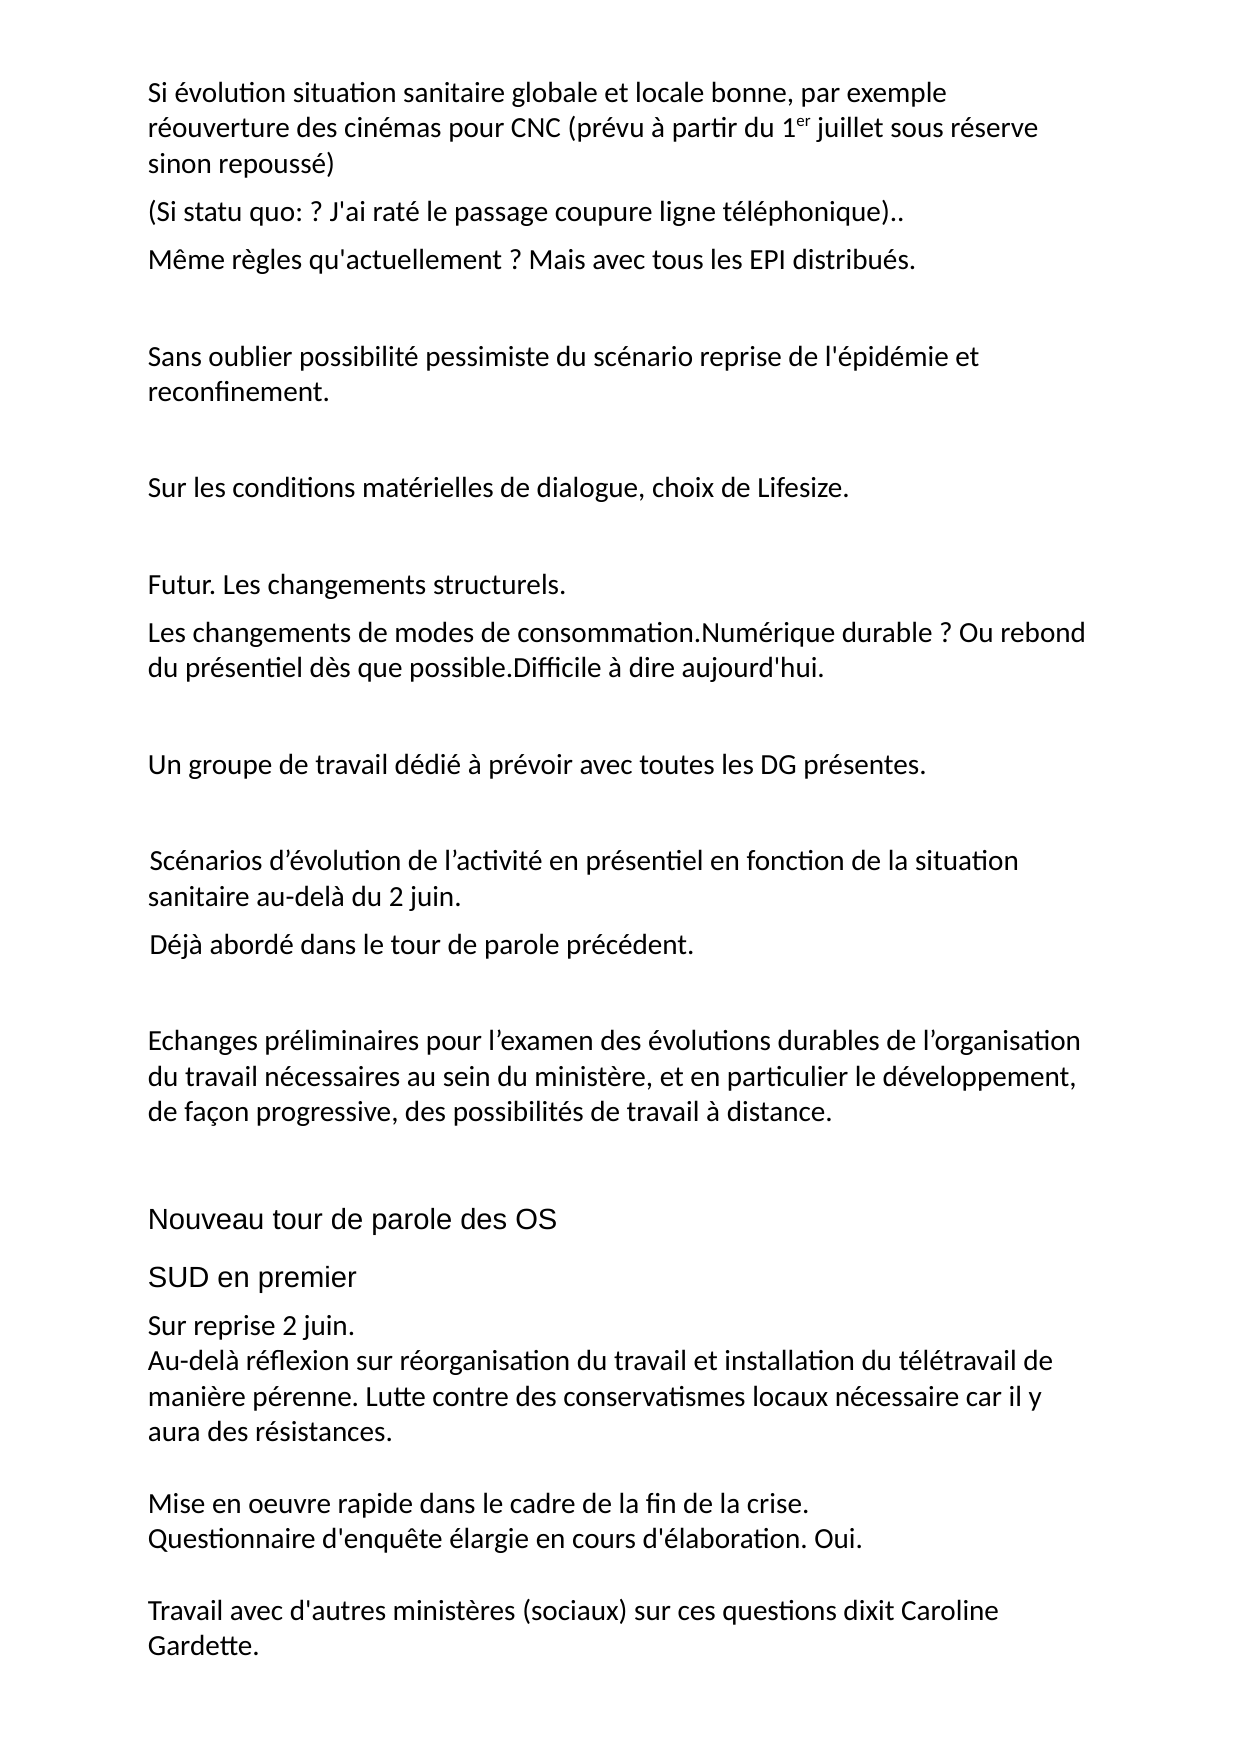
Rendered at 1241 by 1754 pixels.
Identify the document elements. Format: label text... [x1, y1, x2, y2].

text Sur reprise 2 juin. [148, 1307, 1092, 1342]
text Travail avec d'autres ministères (sociaux) sur ces questions dixit Caroline Gardette. [148, 1592, 1092, 1663]
text Scénarios d’évolution de l’activité en présentiel en fonction de la situation sanitaire au-delà du 2 juin. [148, 842, 1092, 913]
text Sans oublier possibilité pessimiste du scénario reprise de l'épidémie et reconfinement. [148, 338, 1092, 409]
text Questionnaire d'enquête élargie en cours d'élaboration. Oui. [148, 1520, 1092, 1556]
text Les changements de modes de consommation.Numérique durable ? Ou rebond du présentiel dès que possible.Difficile à dire aujourd'hui. [148, 614, 1092, 685]
text Au-delà réflexion sur réorganisation du travail et installation du télétravail de manière pérenne. Lutte contre des conservatismes locaux nécessaire car il y aura des résistances. [148, 1342, 1092, 1449]
subtitle SUD en premier [148, 1261, 1092, 1294]
text (Si statu quo: ? J'ai raté le passage coupure ligne téléphonique).. [148, 193, 1092, 229]
text Un groupe de travail dédié à prévoir avec toutes les DG présentes. [148, 746, 1092, 781]
text Même règles qu'actuellement ? Mais avec tous les EPI distribués. [148, 241, 1092, 277]
text Echanges préliminaires pour l’examen des évolutions durables de l’organisation du travail nécessaires au sein du ministère, et en particulier le développement, de façon progressive, des possibilités de travail à distance. [148, 1022, 1092, 1129]
text Si évolution situation sanitaire globale et locale bonne, par exemple réouverture des cinémas pour CNC (prévu à partir du 1er juillet sous réserve sinon repoussé) [148, 74, 1092, 181]
text Mise en oeuvre rapide dans le cadre de la fin de la crise. [148, 1485, 1092, 1520]
text Sur les conditions matérielles de dialogue, choix de Lifesize. [148, 469, 1092, 505]
subtitle Nouveau tour de parole des OS [148, 1202, 1092, 1236]
text Déjà abordé dans le tour de parole précédent. [148, 926, 1092, 961]
text Futur. Les changements structurels. [148, 566, 1092, 601]
